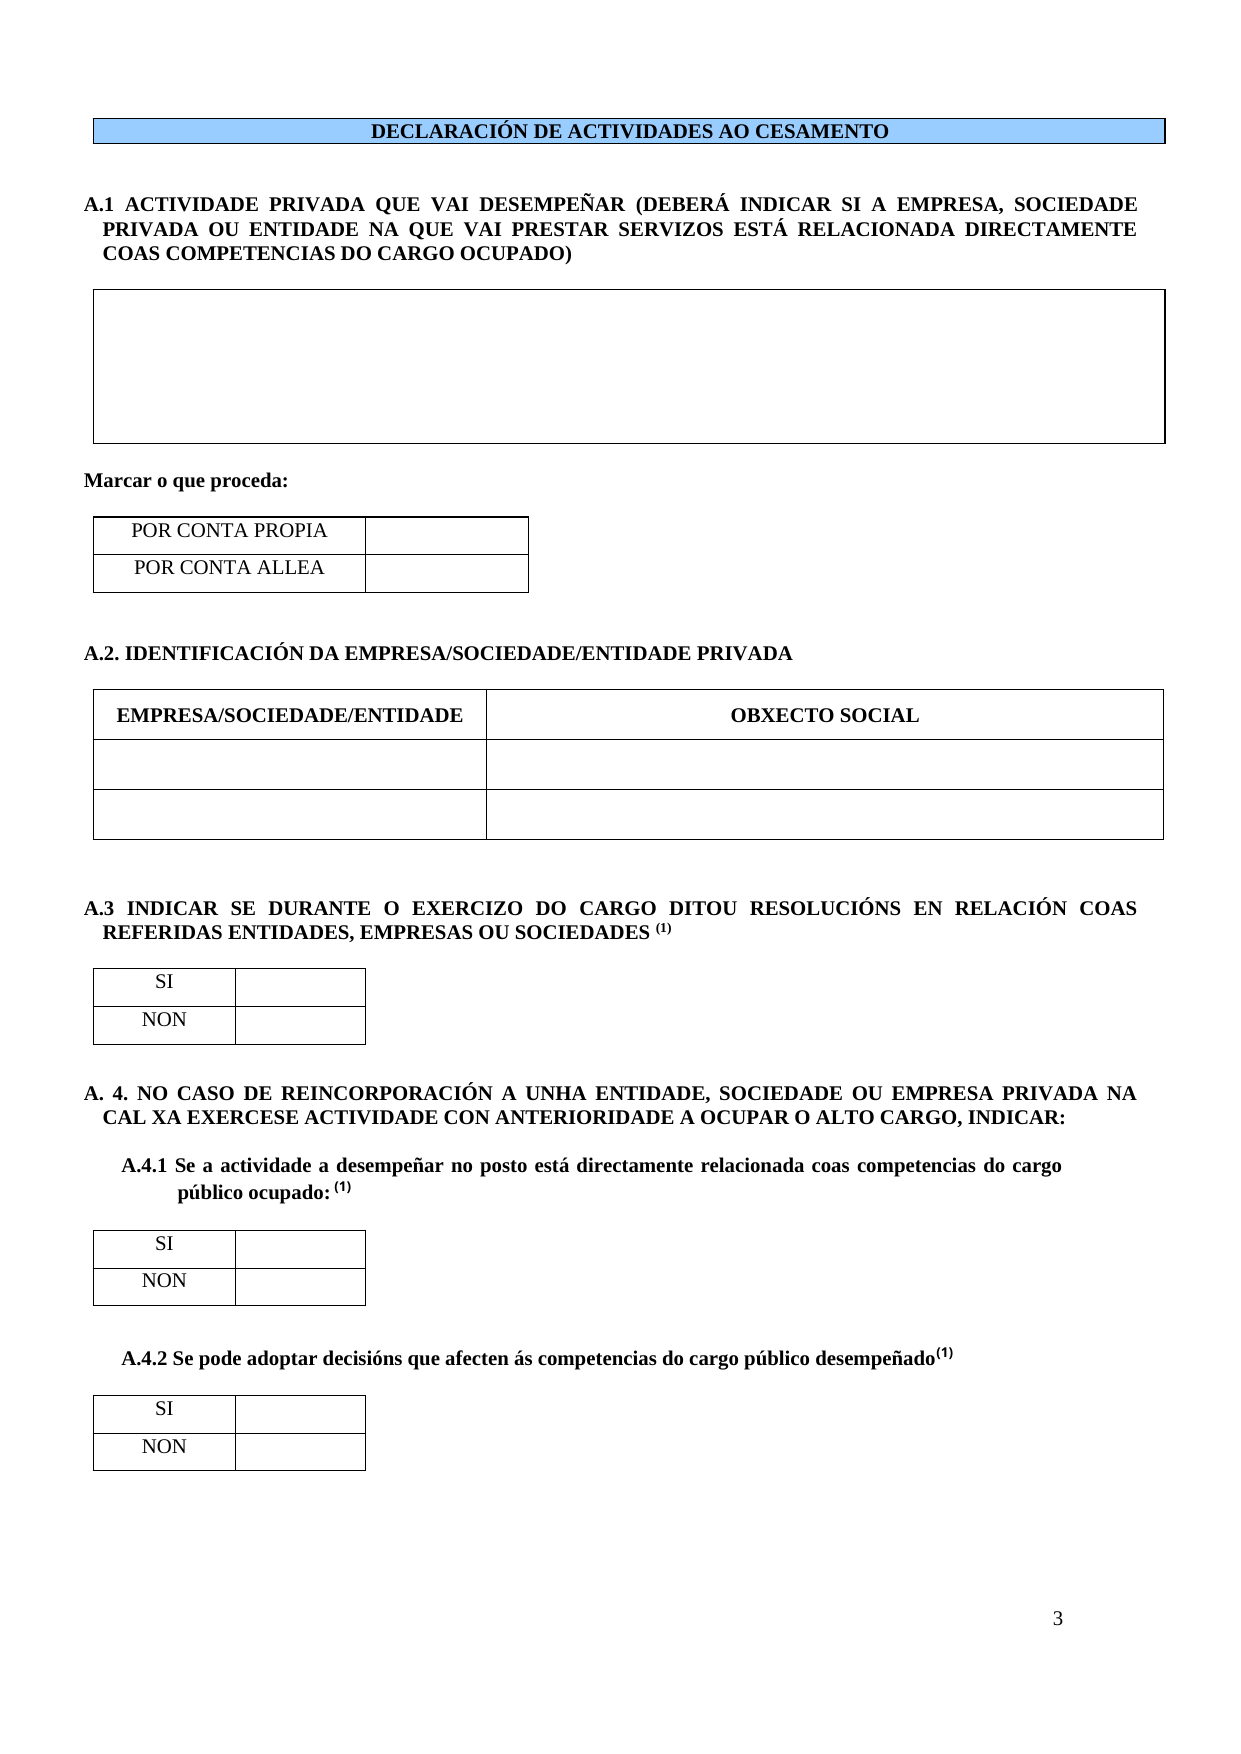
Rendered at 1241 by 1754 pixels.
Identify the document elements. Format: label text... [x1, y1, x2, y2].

table_cell [366, 555, 528, 592]
table_header POR CONTA PROPIA [94, 518, 365, 554]
table_cell POR CONTA ALLEA [94, 555, 365, 592]
text Marcar o que proceda: [83, 468, 1138, 492]
text A.2. IDENTIFICACIÓN DA EMPRESA/SOCIEDADE/ENTIDADE PRIVADA [83, 641, 1138, 665]
table_header [236, 1396, 365, 1433]
text A.1 ACTIVIDADE PRIVADA QUE VAI DESEMPEÑAR (DEBERÁ INDICAR SI A EMPRESA, SOCIEDADE PRIVADA OU ENTIDADE NA QUE VAI PRESTAR SERVIZOS ESTÁ RELACIONADA DIRECTAMENTE COAS COMPETENCIAS DO CARGO OCUPADO) [83, 192, 1138, 264]
text A.3 INDICAR SE DURANTE O EXERCIZO DO CARGO DITOU RESOLUCIÓNS EN RELACIÓN COAS REFERIDAS ENTIDADES, EMPRESAS OU SOCIEDADES (1) [83, 896, 1138, 944]
table_cell [94, 740, 486, 789]
table_header EMPRESA/SOCIEDADE/ENTIDADE [94, 690, 486, 739]
table_header [236, 969, 365, 1006]
table_cell [487, 740, 1163, 789]
table_cell [94, 790, 486, 839]
table_header SI [94, 969, 235, 1006]
text A.4.2 Se pode adoptar decisións que afecten ás competencias do cargo público desempeñado(1) [121, 1343, 1063, 1371]
table_header OBXECTO SOCIAL [487, 690, 1163, 739]
table_cell NON [94, 1007, 235, 1043]
table_header [366, 518, 528, 554]
table_cell [236, 1007, 365, 1043]
table_header [236, 1231, 365, 1267]
table_header [94, 290, 1164, 443]
text A. 4. NO CASO DE REINCORPORACIÓN A UNHA ENTIDADE, SOCIEDADE OU EMPRESA PRIVADA NA CAL XA EXERCESE ACTIVIDADE CON ANTERIORIDADE A OCUPAR O ALTO CARGO, INDICAR: [83, 1081, 1138, 1129]
table_header SI [94, 1231, 235, 1267]
table_cell [487, 790, 1163, 839]
table_cell NON [94, 1269, 235, 1305]
table_cell [236, 1434, 365, 1470]
table_header SI [94, 1396, 235, 1433]
text A.4.1 Se a actividade a desempeñar no posto está directamente relacionada coas competencias do cargo público ocupado: (1) [121, 1153, 1063, 1206]
table_cell NON [94, 1434, 235, 1470]
table_cell [236, 1269, 365, 1305]
